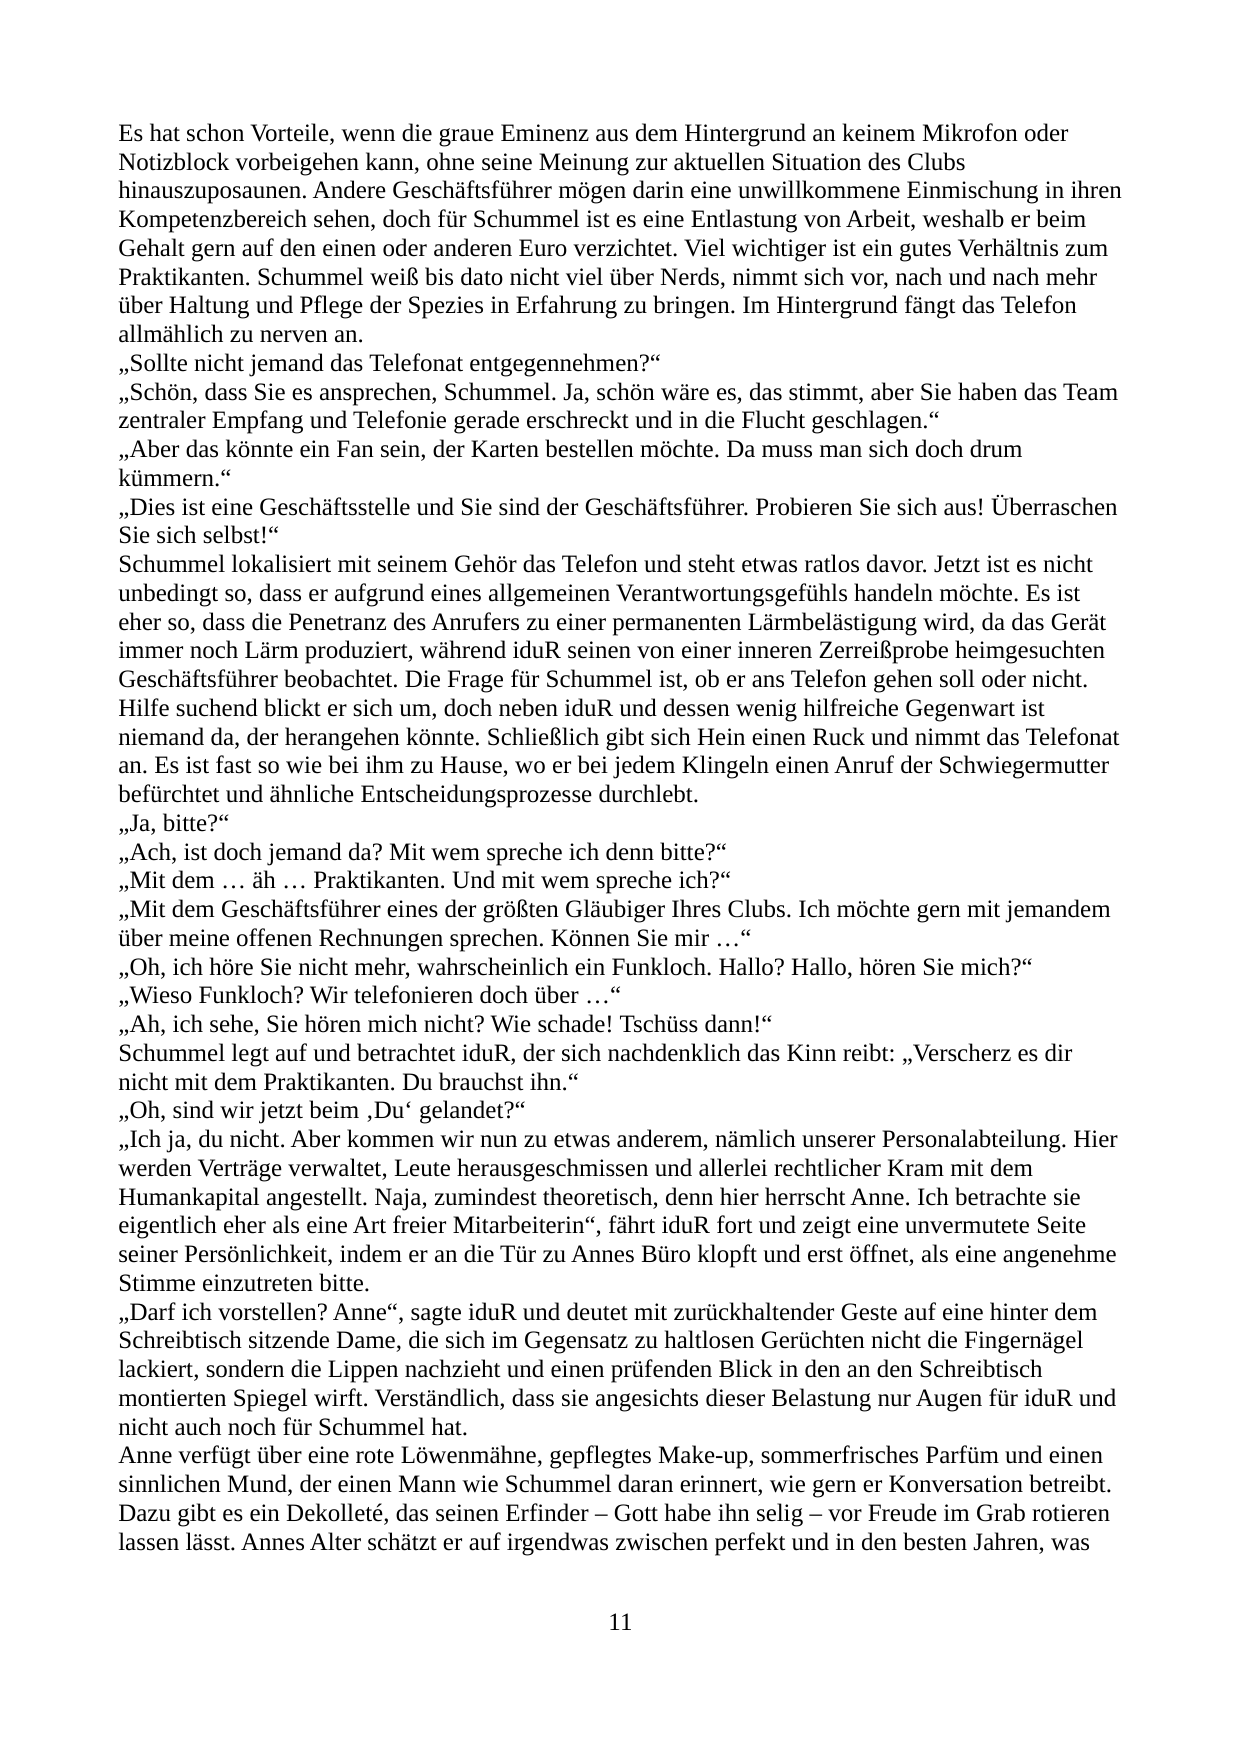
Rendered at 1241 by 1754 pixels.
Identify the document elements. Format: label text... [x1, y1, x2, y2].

text „Wieso Funkloch? Wir telefonieren doch über …“ [118, 981, 1122, 1009]
text „Schön, dass Sie es ansprechen, Schummel. Ja, schön wäre es, das stimmt, aber Sie haben das Team zentraler Empfang und Telefonie gerade erschreckt und in die Flucht geschlagen.“ [118, 377, 1122, 434]
text „Ah, ich sehe, Sie hören mich nicht? Wie schade! Tschüss dann!“ [118, 1009, 1122, 1038]
text Es hat schon Vorteile, wenn die graue Eminenz aus dem Hintergrund an keinem Mikrofon oder Notizblock vorbeigehen kann, ohne seine Meinung zur aktuellen Situation des Clubs hinauszuposaunen. Andere Geschäftsführer mögen darin eine unwillkommene Einmischung in ihren Kompetenzbereich sehen, doch für Schummel ist es eine Entlastung von Arbeit, weshalb er beim Gehalt gern auf den einen oder anderen Euro verzichtet. Viel wichtiger ist ein gutes Verhältnis zum Praktikanten. Schummel weiß bis dato nicht viel über Nerds, nimmt sich vor, nach und nach mehr über Haltung und Pflege der Spezies in Erfahrung zu bringen. Im Hintergrund fängt das Telefon allmählich zu nerven an. [118, 118, 1122, 348]
text „Ach, ist doch jemand da? Mit wem spreche ich denn bitte?“ [118, 837, 1122, 866]
text „Oh, ich höre Sie nicht mehr, wahrscheinlich ein Funkloch. Hallo? Hallo, hören Sie mich?“ [118, 952, 1122, 981]
text Schummel legt auf und betrachtet iduR, der sich nachdenklich das Kinn reibt: „Verscherz es dir nicht mit dem Praktikanten. Du brauchst ihn.“ [118, 1038, 1122, 1096]
text „Dies ist eine Geschäftsstelle und Sie sind der Geschäftsführer. Probieren Sie sich aus! Überraschen Sie sich selbst!“ [118, 492, 1122, 549]
text „Sollte nicht jemand das Telefonat entgegennehmen?“ [118, 348, 1122, 377]
text Anne verfügt über eine rote Löwenmähne, gepflegtes Make-up, sommerfrisches Parfüm und einen sinnlichen Mund, der einen Mann wie Schummel daran erinnert, wie gern er Konversation betreibt. Dazu gibt es ein Dekolleté, das seinen Erfinder – Gott habe ihn selig – vor Freude im Grab rotieren lassen lässt. Annes Alter schätzt er auf irgendwas zwischen perfekt und in den besten Jahren, was [118, 1441, 1122, 1556]
text „Ich ja, du nicht. Aber kommen wir nun zu etwas anderem, nämlich unserer Personalabteilung. Hier werden Verträge verwaltet, Leute herausgeschmissen und allerlei rechtlicher Kram mit dem Humankapital angestellt. Naja, zumindest theoretisch, denn hier herrscht Anne. Ich betrachte sie eigentlich eher als eine Art freier Mitarbeiterin“, fährt iduR fort und zeigt eine unvermutete Seite seiner Persönlichkeit, indem er an die Tür zu Annes Büro klopft und erst öffnet, als eine angenehme Stimme einzutreten bitte. [118, 1124, 1122, 1297]
text „Ja, bitte?“ [118, 808, 1122, 837]
text „Mit dem Geschäftsführer eines der größten Gläubiger Ihres Clubs. Ich möchte gern mit jemandem über meine offenen Rechnungen sprechen. Können Sie mir …“ [118, 894, 1122, 952]
text „Darf ich vorstellen? Anne“, sagte iduR und deutet mit zurückhaltender Geste auf eine hinter dem Schreibtisch sitzende Dame, die sich im Gegensatz zu haltlosen Gerüchten nicht die Fingernägel lackiert, sondern die Lippen nachzieht und einen prüfenden Blick in den an den Schreibtisch montierten Spiegel wirft. Verständlich, dass sie angesichts dieser Belastung nur Augen für iduR und nicht auch noch für Schummel hat. [118, 1297, 1122, 1441]
text „Aber das könnte ein Fan sein, der Karten bestellen möchte. Da muss man sich doch drum kümmern.“ [118, 434, 1122, 492]
text Schummel lokalisiert mit seinem Gehör das Telefon und steht etwas ratlos davor. Jetzt ist es nicht unbedingt so, dass er aufgrund eines allgemeinen Verantwortungsgefühls handeln möchte. Es ist eher so, dass die Penetranz des Anrufers zu einer permanenten Lärmbelästigung wird, da das Gerät immer noch Lärm produziert, während iduR seinen von einer inneren Zerreißprobe heimgesuchten Geschäftsführer beobachtet. Die Frage für Schummel ist, ob er ans Telefon gehen soll oder nicht. Hilfe suchend blickt er sich um, doch neben iduR und dessen wenig hilfreiche Gegenwart ist niemand da, der herangehen könnte. Schließlich gibt sich Hein einen Ruck und nimmt das Telefonat an. Es ist fast so wie bei ihm zu Hause, wo er bei jedem Klingeln einen Anruf der Schwiegermutter befürchtet und ähnliche Entscheidungsprozesse durchlebt. [118, 549, 1122, 808]
text „Oh, sind wir jetzt beim ‚Du‘ gelandet?“ [118, 1096, 1122, 1124]
text „Mit dem … äh … Praktikanten. Und mit wem spreche ich?“ [118, 866, 1122, 894]
